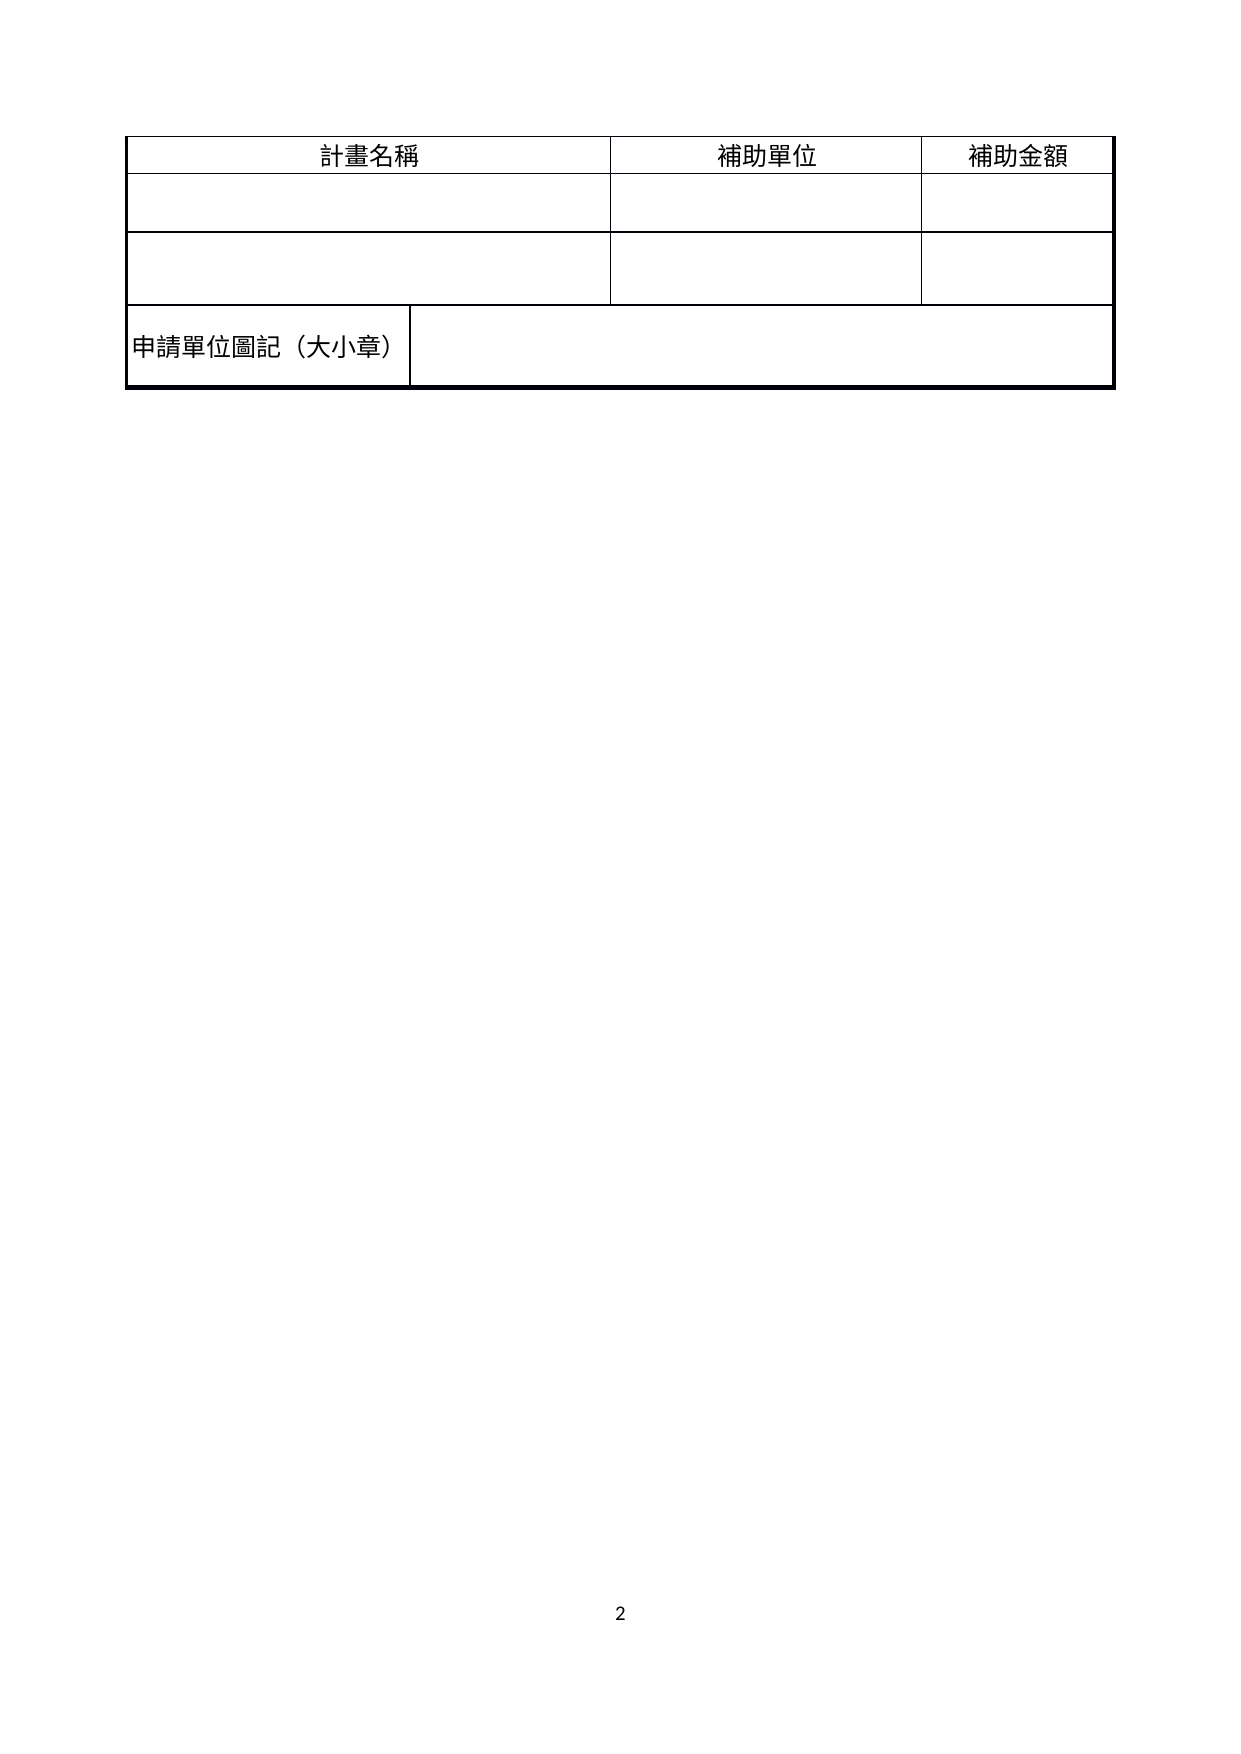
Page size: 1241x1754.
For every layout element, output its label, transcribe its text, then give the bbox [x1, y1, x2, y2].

table_cell [128, 233, 610, 304]
table_cell [411, 306, 1112, 385]
table_cell 補助金額 [922, 137, 1112, 173]
table_cell [922, 174, 1112, 231]
table_cell [611, 174, 921, 231]
table_cell 補助單位 [611, 137, 921, 173]
table_cell 計畫名稱 [128, 137, 610, 173]
table_cell [128, 174, 610, 231]
table_cell 申請單位圖記（大小章） [128, 306, 409, 385]
table_cell [611, 233, 921, 304]
table_cell [922, 233, 1112, 304]
